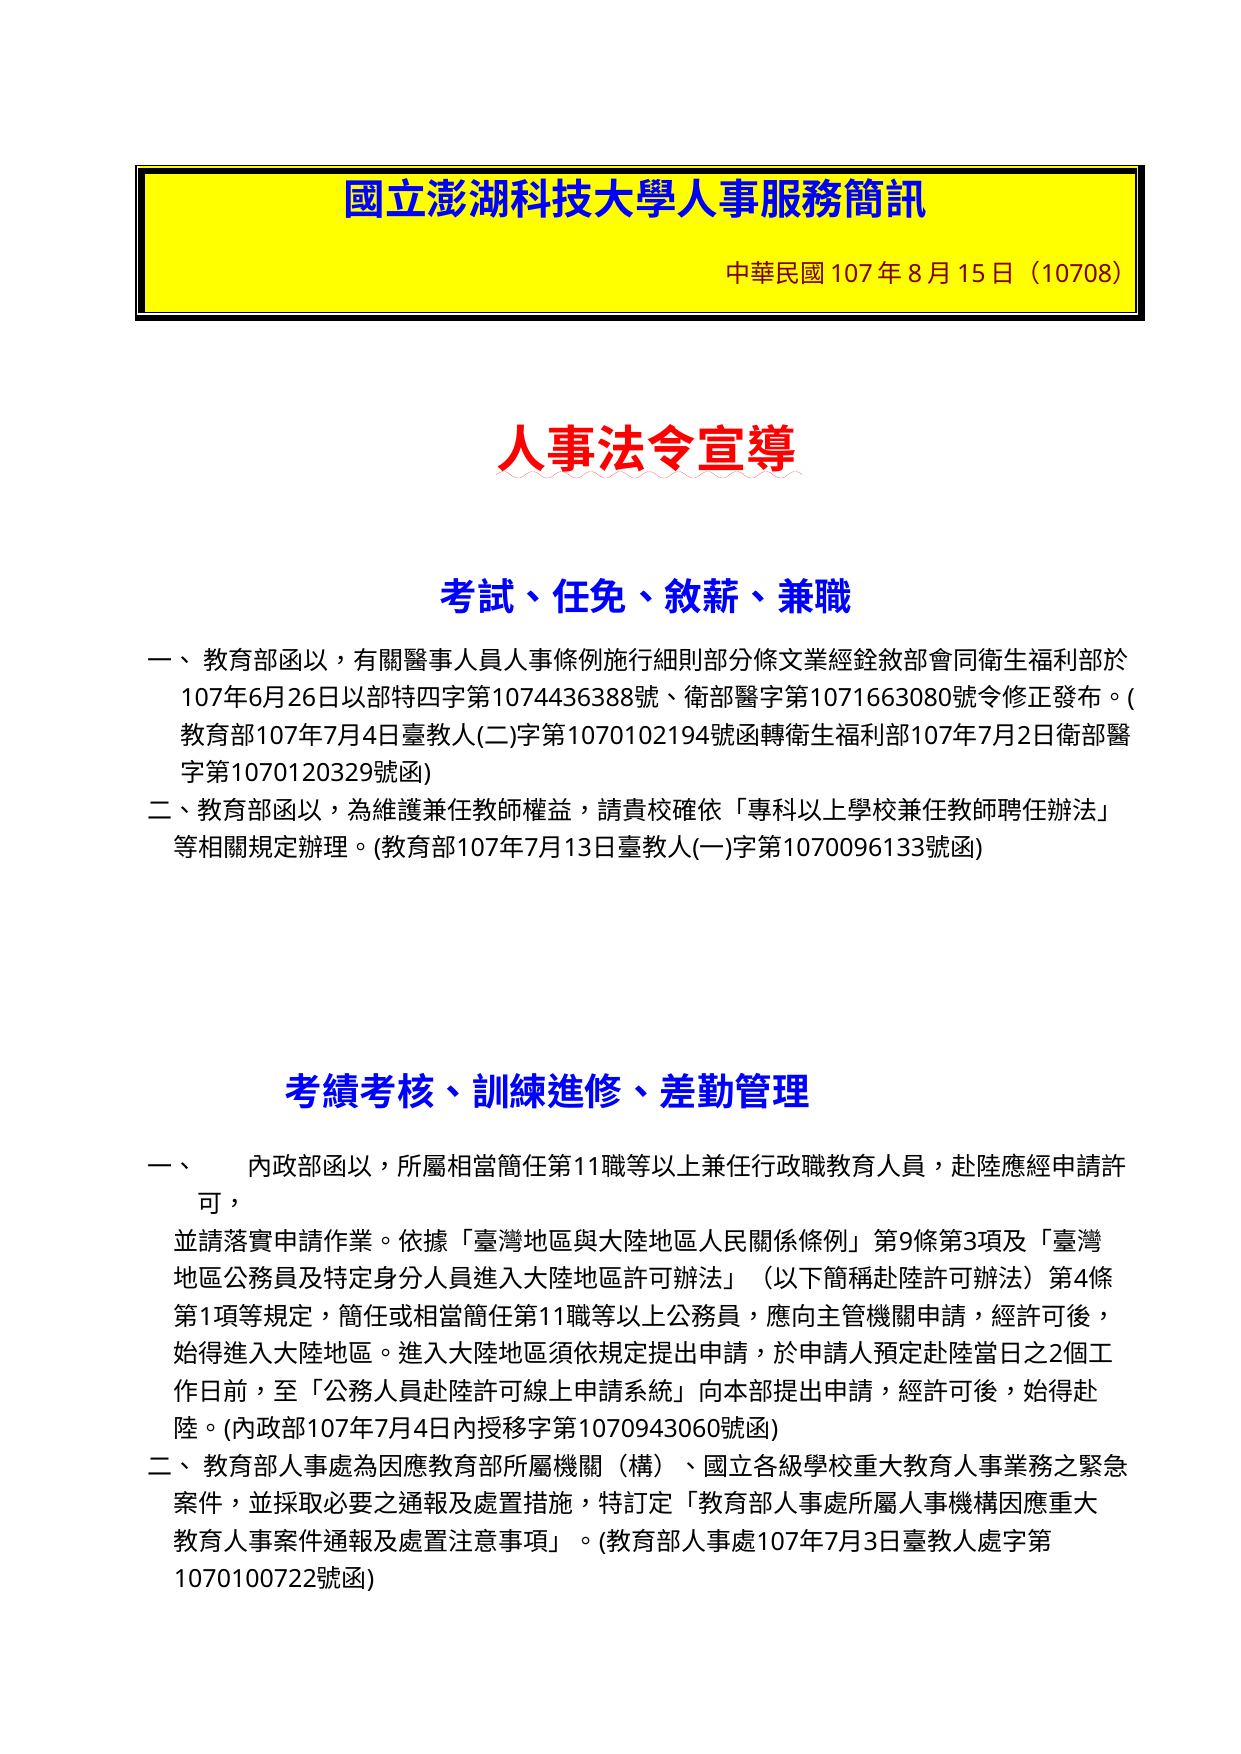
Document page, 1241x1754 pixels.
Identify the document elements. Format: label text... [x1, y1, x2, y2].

text 字第1070120329號函) [148, 752, 1144, 789]
text 二、教育部函以，為維護兼任教師權益，請貴校確依「專科以上學校兼任教師聘任辦法」 [148, 789, 1144, 827]
text 地區公務員及特定身分人員進入大陸地區許可辦法」（以下簡稱赴陸許可辦法）第4條 [148, 1258, 1144, 1296]
table_header 國立澎湖科技大學人事服務簡訊 中華民國107年8月15日（10708） [145, 174, 1135, 312]
text 始得進入大陸地區。進入大陸地區須依規定提出申請，於申請人預定赴陸當日之2個工 [148, 1333, 1144, 1371]
text 並請落實申請作業。依據「臺灣地區與大陸地區人民關係條例」第9條第3項及「臺灣 [148, 1221, 1144, 1258]
text 陸。(內政部107年7月4日內授移字第1070943060號函) [148, 1408, 1144, 1446]
text 考績考核、訓練進修、差勤管理 [148, 1052, 1144, 1127]
text 107年6月26日以部特四字第1074436388號、衛部醫字第1071663080號令修正發布。( [148, 677, 1144, 714]
text 二、 教育部人事處為因應教育部所屬機關（構）、國立各級學校重大教育人事業務之緊急 [148, 1446, 1144, 1483]
text 第1項等規定，簡任或相當簡任第11職等以上公務員，應向主管機關申請，經許可後， [148, 1296, 1144, 1333]
text 案件，並採取必要之通報及處置措施，特訂定「教育部人事處所屬人事機構因應重大 [148, 1483, 1144, 1521]
text 1070100722號函) [148, 1558, 1144, 1596]
text 教育部107年7月4日臺教人(二)字第1070102194號函轉衛生福利部107年7月2日衛部醫 [148, 714, 1144, 752]
text 作日前，至「公務人員赴陸許可線上申請系統」向本部提出申請，經許可後，始得赴 [148, 1371, 1144, 1408]
list 內政部函以，所屬相當簡任第11職等以上兼任行政職教育人員，赴陸應經申請許可， [148, 1146, 1144, 1221]
text 等相關規定辦理。(教育部107年7月13日臺教人(一)字第1070096133號函) [148, 827, 1144, 864]
text 考試、任免、敘薪、兼職 [148, 571, 1144, 621]
text 一、 教育部函以，有關醫事人員人事條例施行細則部分條文業經銓敘部會同衛生福利部於 [148, 639, 1144, 677]
text 教育人事案件通報及處置注意事項」。(教育部人事處107年7月3日臺教人處字第 [148, 1521, 1144, 1558]
text 人事法令宣導 [148, 408, 1144, 483]
